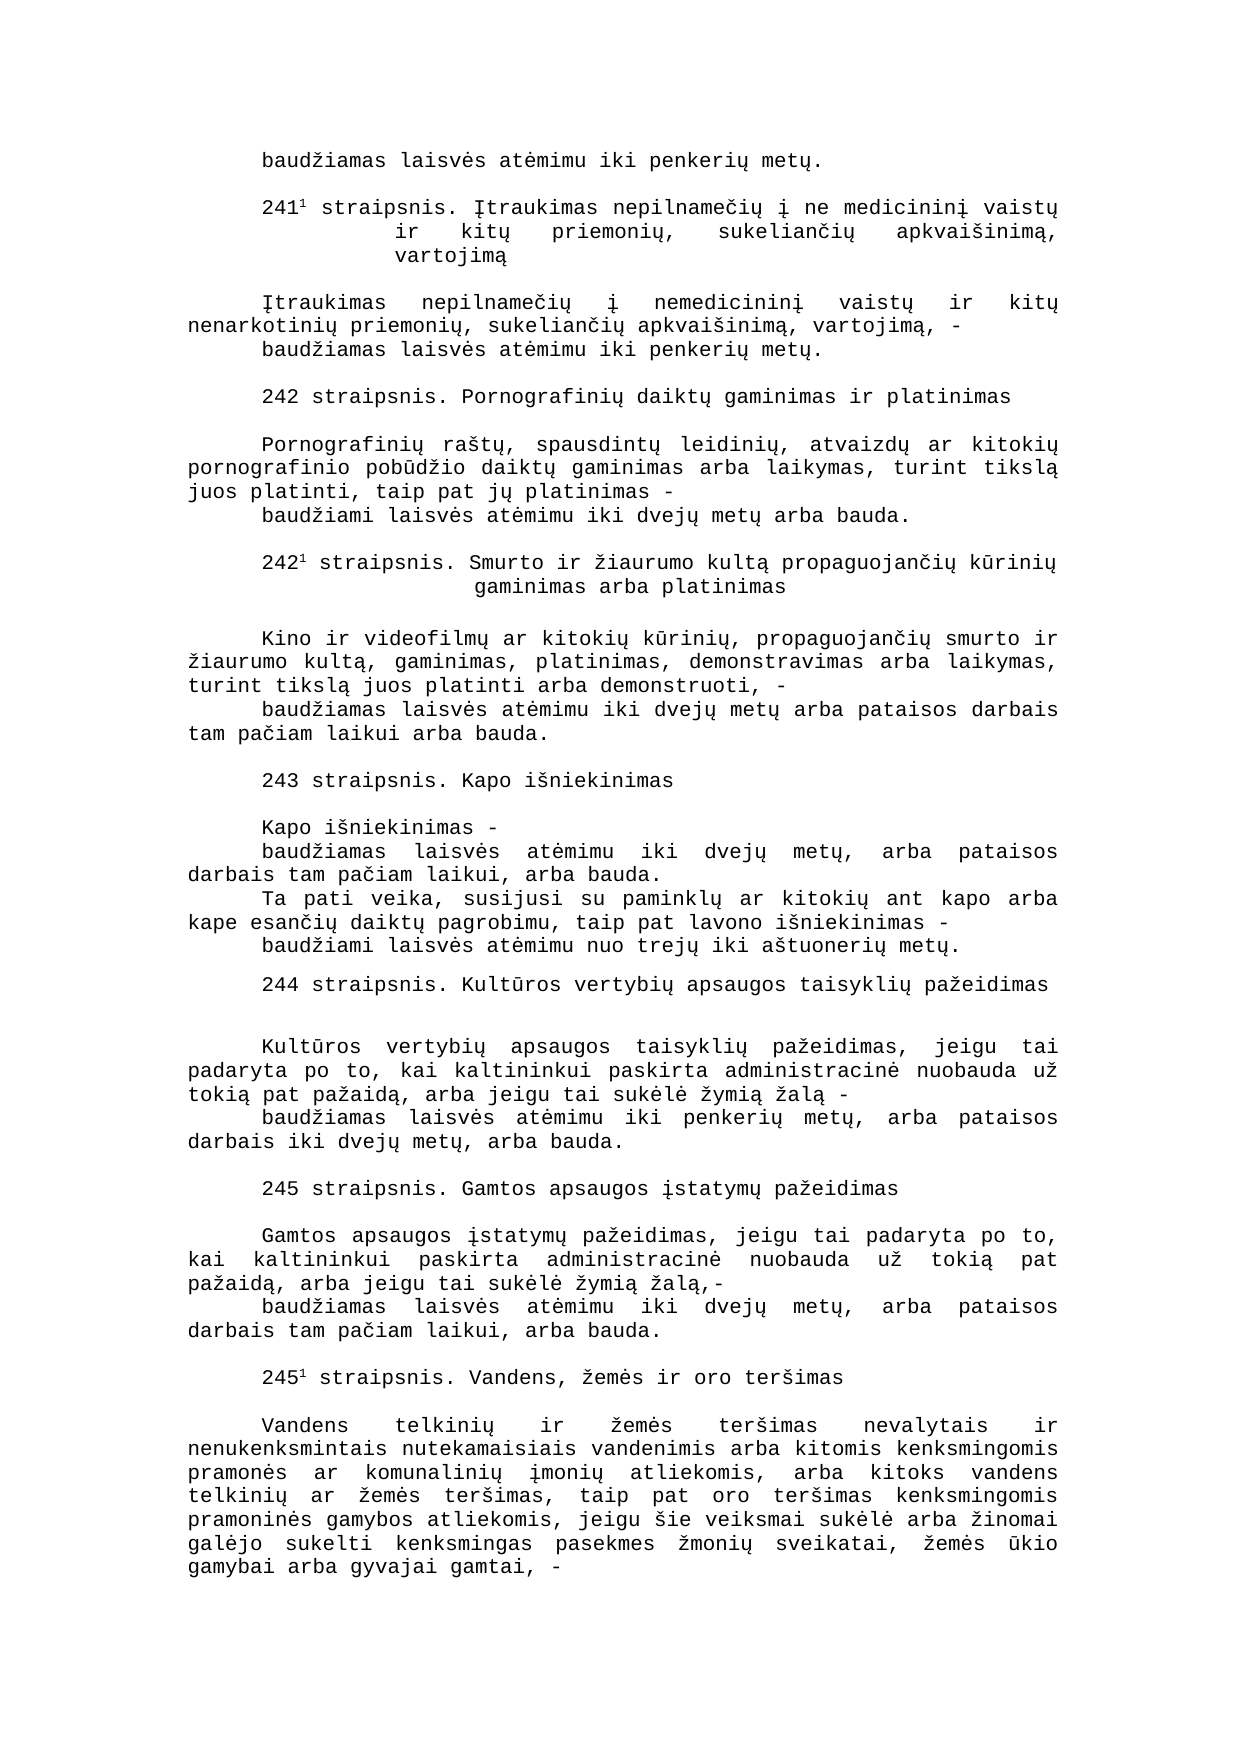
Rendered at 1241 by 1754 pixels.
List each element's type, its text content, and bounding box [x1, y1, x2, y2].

text 243 straipsnis. Kapo išniekinimas [205, 770, 1059, 793]
text baudžiami laisvės atėmimu iki dvejų metų arba bauda. [187, 505, 1059, 528]
text 244 straipsnis. Kultūros vertybių apsaugos taisyklių pažeidimas [261, 974, 1059, 998]
text baudžiamas laisvės atėmimu iki penkerių metų. [208, 150, 1059, 174]
text Vandens telkinių ir žemės teršimas nevalytais ir nenukenksmintais nutekamaisiais vandenimis arba kitomis kenksmingomis pramonės ar komunalinių įmonių atliekomis, arba kitoks vandens telkinių ar žemės teršimas, taip pat oro teršimas kenksmingomis pramoninės gamybos atliekomis, jeigu šie veiksmai sukėlė arba žinomai galėjo sukelti kenksmingas pasekmes žmonių sveikatai, žemės ūkio gamybai arba gyvajai gamtai, - [187, 1414, 1059, 1580]
text Kino ir videofilmų ar kitokių kūrinių, propaguojančių smurto ir žiaurumo kultą, gaminimas, platinimas, demonstravimas arba laikymas, turint tikslą juos platinti arba demonstruoti, - [187, 628, 1059, 699]
text baudžiamas laisvės atėmimu iki dvejų metų, arba pataisos darbais tam pačiam laikui, arba bauda. [187, 1296, 1059, 1344]
text Ta pati veika, susijusi su paminklų ar kitokių ant kapo arba kape esančių daiktų pagrobimu, taip pat lavono išniekinimas - [187, 888, 1059, 935]
text baudžiamas laisvės atėmimu iki penkerių metų. [187, 339, 1059, 363]
text gaminimas arba platinimas [261, 576, 1059, 599]
text 242 straipsnis. Pornografinių daiktų gaminimas ir platinimas [261, 386, 1059, 410]
text Kapo išniekinimas - [205, 817, 1059, 841]
text Kultūros vertybių apsaugos taisyklių pažeidimas, jeigu tai padaryta po to, kai kaltininkui paskirta administracinė nuobauda už tokią pat pažaidą, arba jeigu tai sukėlė žymią žalą - [187, 1036, 1059, 1107]
text 2451 straipsnis. Vandens, žemės ir oro teršimas [187, 1367, 1059, 1391]
text Pornografinių raštų, spausdintų leidinių, atvaizdų ar kitokių pornografinio pobūdžio daiktų gaminimas arba laikymas, turint tikslą juos platinti, taip pat jų platinimas - [187, 434, 1059, 505]
text Gamtos apsaugos įstatymų pažeidimas, jeigu tai padaryta po to, kai kaltininkui paskirta administracinė nuobauda už tokią pat pažaidą, arba jeigu tai sukėlė žymią žalą,- [187, 1225, 1059, 1296]
text baudžiami laisvės atėmimu nuo trejų iki aštuonerių metų. [187, 935, 1059, 959]
text baudžiamas laisvės atėmimu iki dvejų metų arba pataisos darbais tam pačiam laikui arba bauda. [187, 699, 1059, 746]
text 2421 straipsnis. Smurto ir žiaurumo kultą propaguojančių kūrinių [261, 552, 1059, 576]
text 245 straipsnis. Gamtos apsaugos įstatymų pažeidimas [187, 1178, 1059, 1202]
text Įtraukimas nepilnamečių į nemedicininį vaistų ir kitų nenarkotinių priemonių, sukeliančių apkvaišinimą, vartojimą, - [187, 292, 1059, 339]
text baudžiamas laisvės atėmimu iki penkerių metų, arba pataisos darbais iki dvejų metų, arba bauda. [187, 1107, 1059, 1154]
text baudžiamas laisvės atėmimu iki dvejų metų, arba pataisos darbais tam pačiam laikui, arba bauda. [187, 841, 1059, 888]
text 2411 straipsnis. Įtraukimas nepilnamečių į ne medicininį vaistų ir kitų priemonių, sukeliančių apkvaišinimą, vartojimą [261, 197, 1059, 268]
